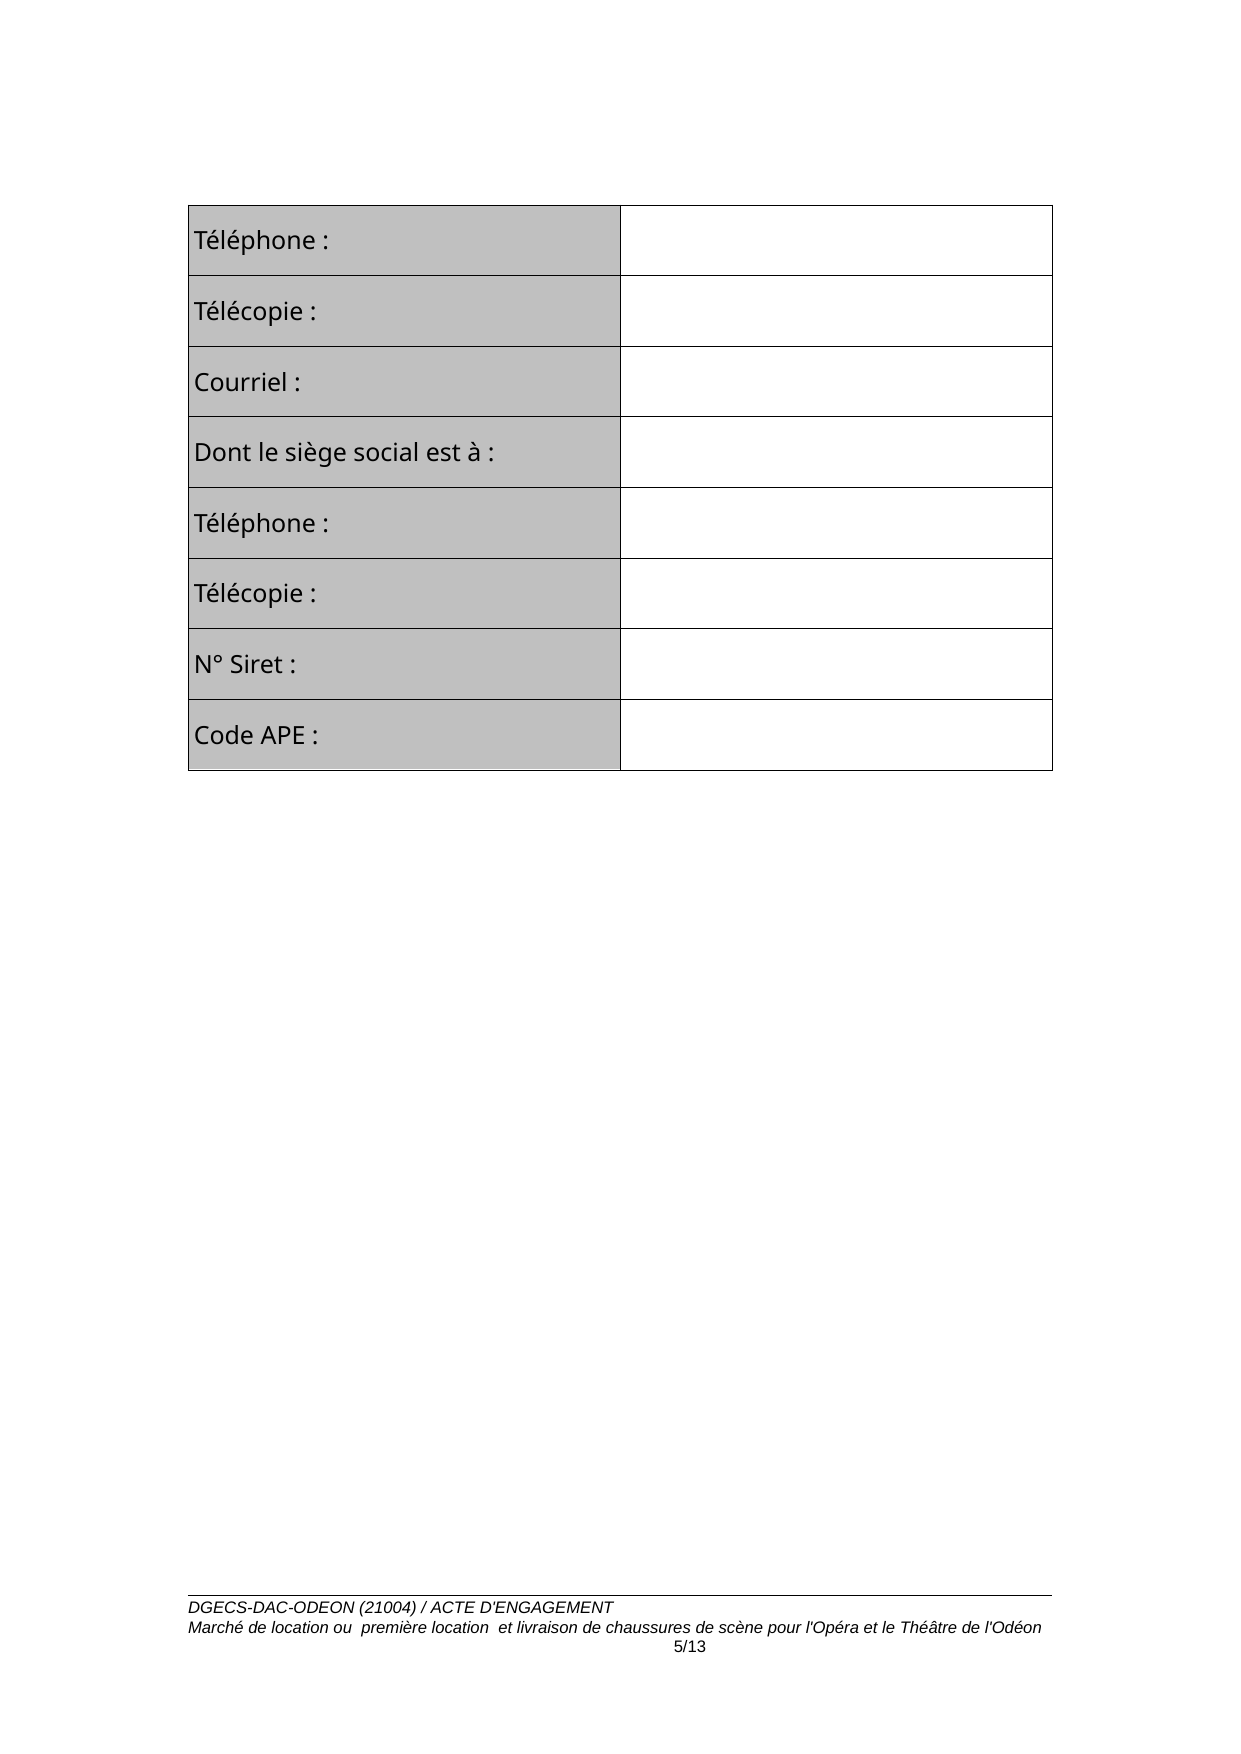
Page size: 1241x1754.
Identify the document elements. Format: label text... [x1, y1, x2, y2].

table_cell [621, 629, 1052, 699]
table_cell Téléphone : [189, 488, 620, 558]
table_cell Courriel : [189, 347, 620, 416]
table_cell [621, 347, 1052, 416]
table_cell Téléphone : [189, 206, 620, 275]
table_cell [621, 206, 1052, 275]
table_cell Code APE : [189, 700, 620, 769]
table_cell [621, 276, 1052, 346]
table_cell [621, 700, 1052, 769]
table_cell [621, 417, 1052, 487]
table_cell [621, 559, 1052, 628]
table_cell Dont le siège social est à : [189, 417, 620, 487]
table_cell [621, 488, 1052, 558]
table_cell Télécopie : [189, 559, 620, 628]
table_cell Télécopie : [189, 276, 620, 346]
table_cell N° Siret : [189, 629, 620, 699]
